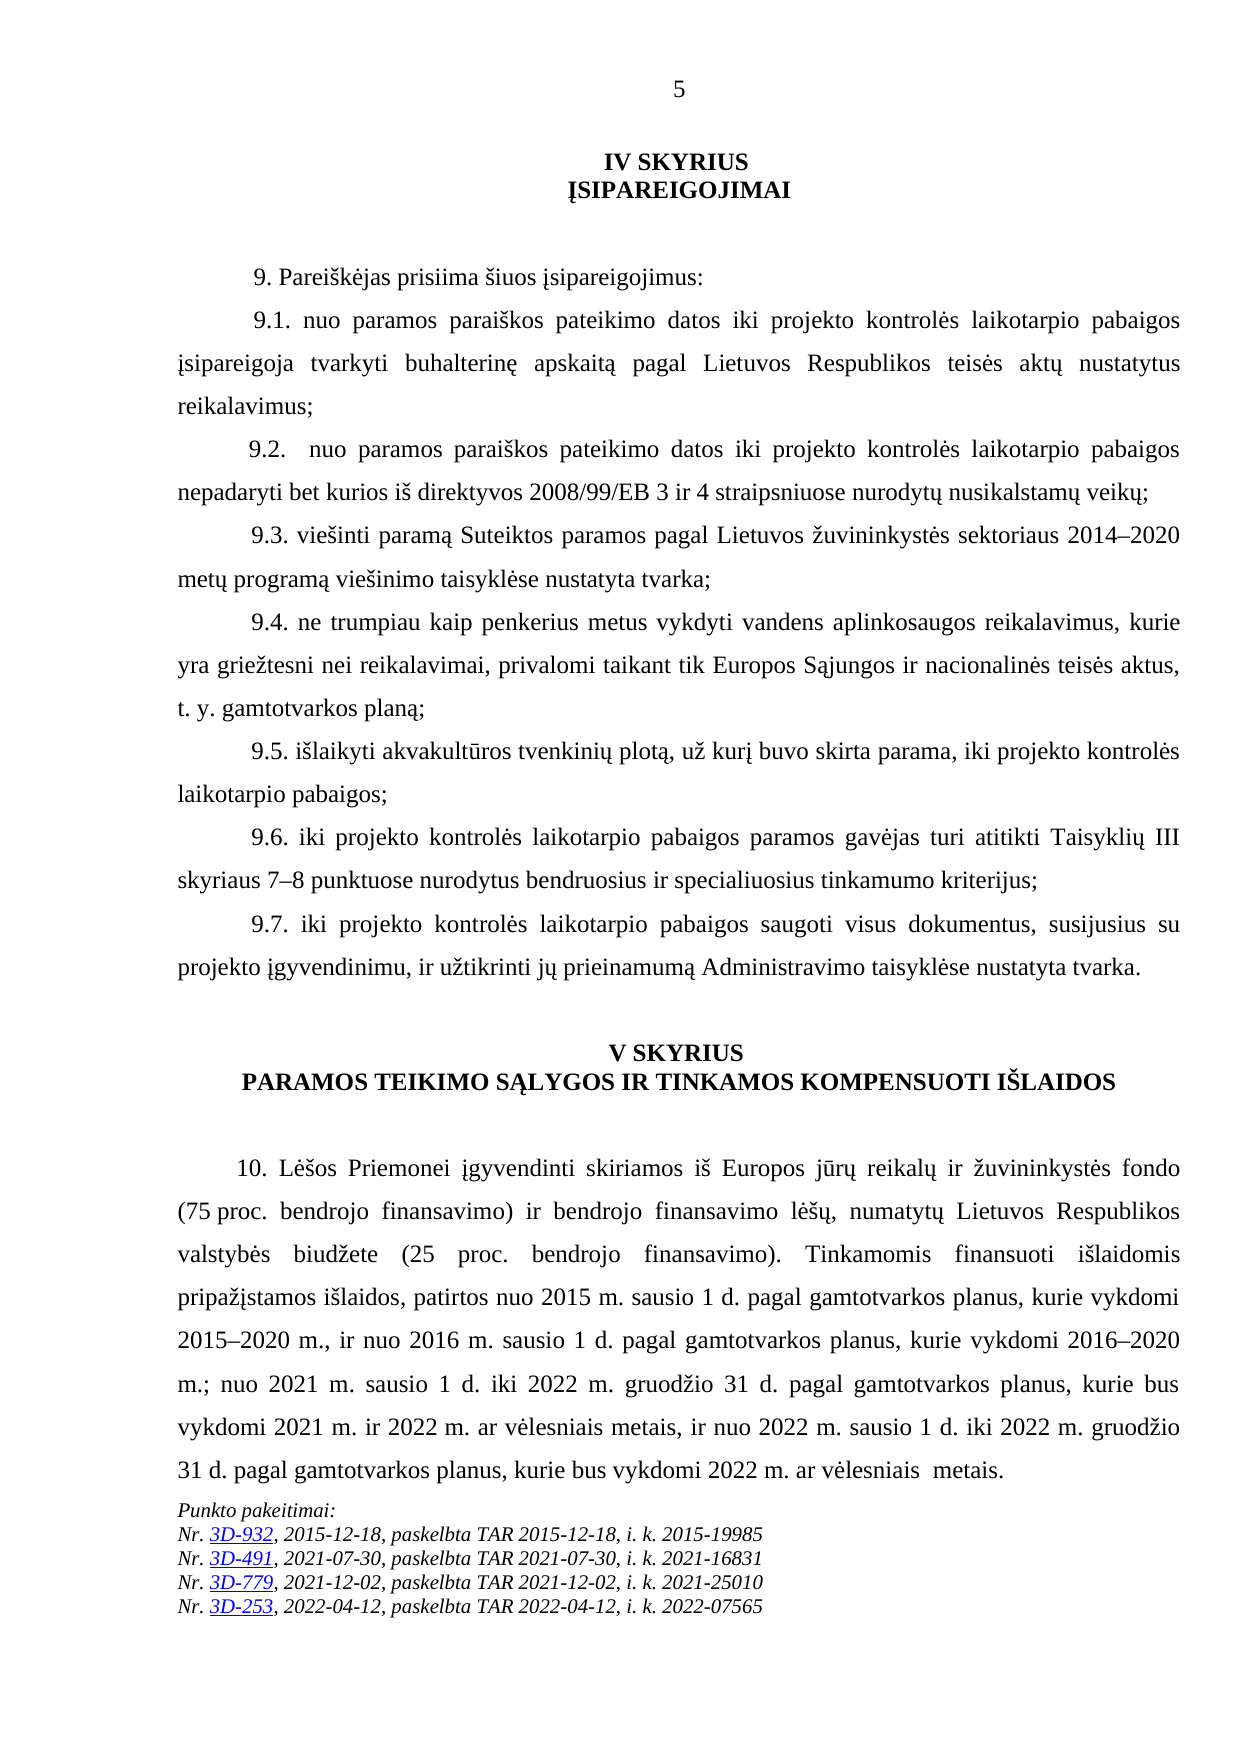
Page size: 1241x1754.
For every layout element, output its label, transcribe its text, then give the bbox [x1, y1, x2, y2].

text Nr. 3D-491, 2021-07-30, paskelbta TAR 2021-07-30, i. k. 2021-16831 [177, 1546, 1181, 1570]
text Nr. 3D-779, 2021-12-02, paskelbta TAR 2021-12-02, i. k. 2021-25010 [177, 1570, 1181, 1594]
text įsipareigojimai [177, 176, 1181, 204]
text IV SKYRIUS [177, 147, 1181, 176]
text 9. Pareiškėjas prisiima šiuos įsipareigojimus: [177, 262, 1181, 291]
text 9.7. iki projekto kontrolės laikotarpio pabaigos saugoti visus dokumentus, susijusius su projekto įgyvendinimu, ir užtikrinti jų prieinamumą Administravimo taisyklėse nustatyta tvarka. [177, 909, 1181, 981]
text 9.2. nuo paramos paraiškos pateikimo datos iki projekto kontrolės laikotarpio pabaigos nepadaryti bet kurios iš direktyvos 2008/99/EB 3 ir 4 straipsniuose nurodytų nusikalstamų veikų; [177, 434, 1181, 506]
text 9.3. viešinti paramą Suteiktos paramos pagal Lietuvos žuvininkystės sektoriaus 2014–2020 metų programą viešinimo taisyklėse nustatyta tvarka; [177, 521, 1181, 592]
text V SKYRIUS [177, 1038, 1181, 1067]
text 9.5. išlaikyti akvakultūros tvenkinių plotą, už kurį buvo skirta parama, iki projekto kontrolės laikotarpio pabaigos; [177, 736, 1181, 808]
text Nr. 3D-253, 2022-04-12, paskelbta TAR 2022-04-12, i. k. 2022-07565 [177, 1594, 1181, 1618]
text 10. Lėšos Priemonei įgyvendinti skiriamos iš Europos jūrų reikalų ir žuvininkystės fondo (75 proc. bendrojo finansavimo) ir bendrojo finansavimo lėšų, numatytų Lietuvos Respublikos valstybės biudžete (25 proc. bendrojo finansavimo). Tinkamomis finansuoti išlaidomis pripažįstamos išlaidos, patirtos nuo 2015 m. sausio 1 d. pagal gamtotvarkos planus, kurie vykdomi 2015–2020 m., ir nuo 2016 m. sausio 1 d. pagal gamtotvarkos planus, kurie vykdomi 2016–2020 m.; nuo 2021 m. sausio 1 d. iki 2022 m. gruodžio 31 d. pagal gamtotvarkos planus, kurie bus vykdomi 2021 m. ir 2022 m. ar vėlesniais metais, ir nuo 2022 m. sausio 1 d. iki 2022 m. gruodžio 31 d. pagal gamtotvarkos planus, kurie bus vykdomi 2022 m. ar vėlesniais metais. [177, 1153, 1181, 1484]
text 9.6. iki projekto kontrolės laikotarpio pabaigos paramos gavėjas turi atitikti Taisyklių III skyriaus 7–8 punktuose nurodytus bendruosius ir specialiuosius tinkamumo kriterijus; [177, 822, 1181, 894]
text 9.4. ne trumpiau kaip penkerius metus vykdyti vandens aplinkosaugos reikalavimus, kurie yra griežtesni nei reikalavimai, privalomi taikant tik Europos Sąjungos ir nacionalinės teisės aktus, t. y. gamtotvarkos planą; [177, 607, 1181, 722]
text Nr. 3D-932, 2015-12-18, paskelbta TAR 2015-12-18, i. k. 2015-19985 [177, 1522, 1181, 1546]
text 9.1. nuo paramos paraiškos pateikimo datos iki projekto kontrolės laikotarpio pabaigos įsipareigoja tvarkyti buhalterinę apskaitą pagal Lietuvos Respublikos teisės aktų nustatytus reikalavimus; [177, 305, 1181, 420]
text Punkto pakeitimai: [177, 1498, 1181, 1522]
text PARAMOS TEIKIMO SĄLYGOS IR TINKAMOS KOMPENSUOTI IŠLAIDOS [177, 1067, 1181, 1096]
